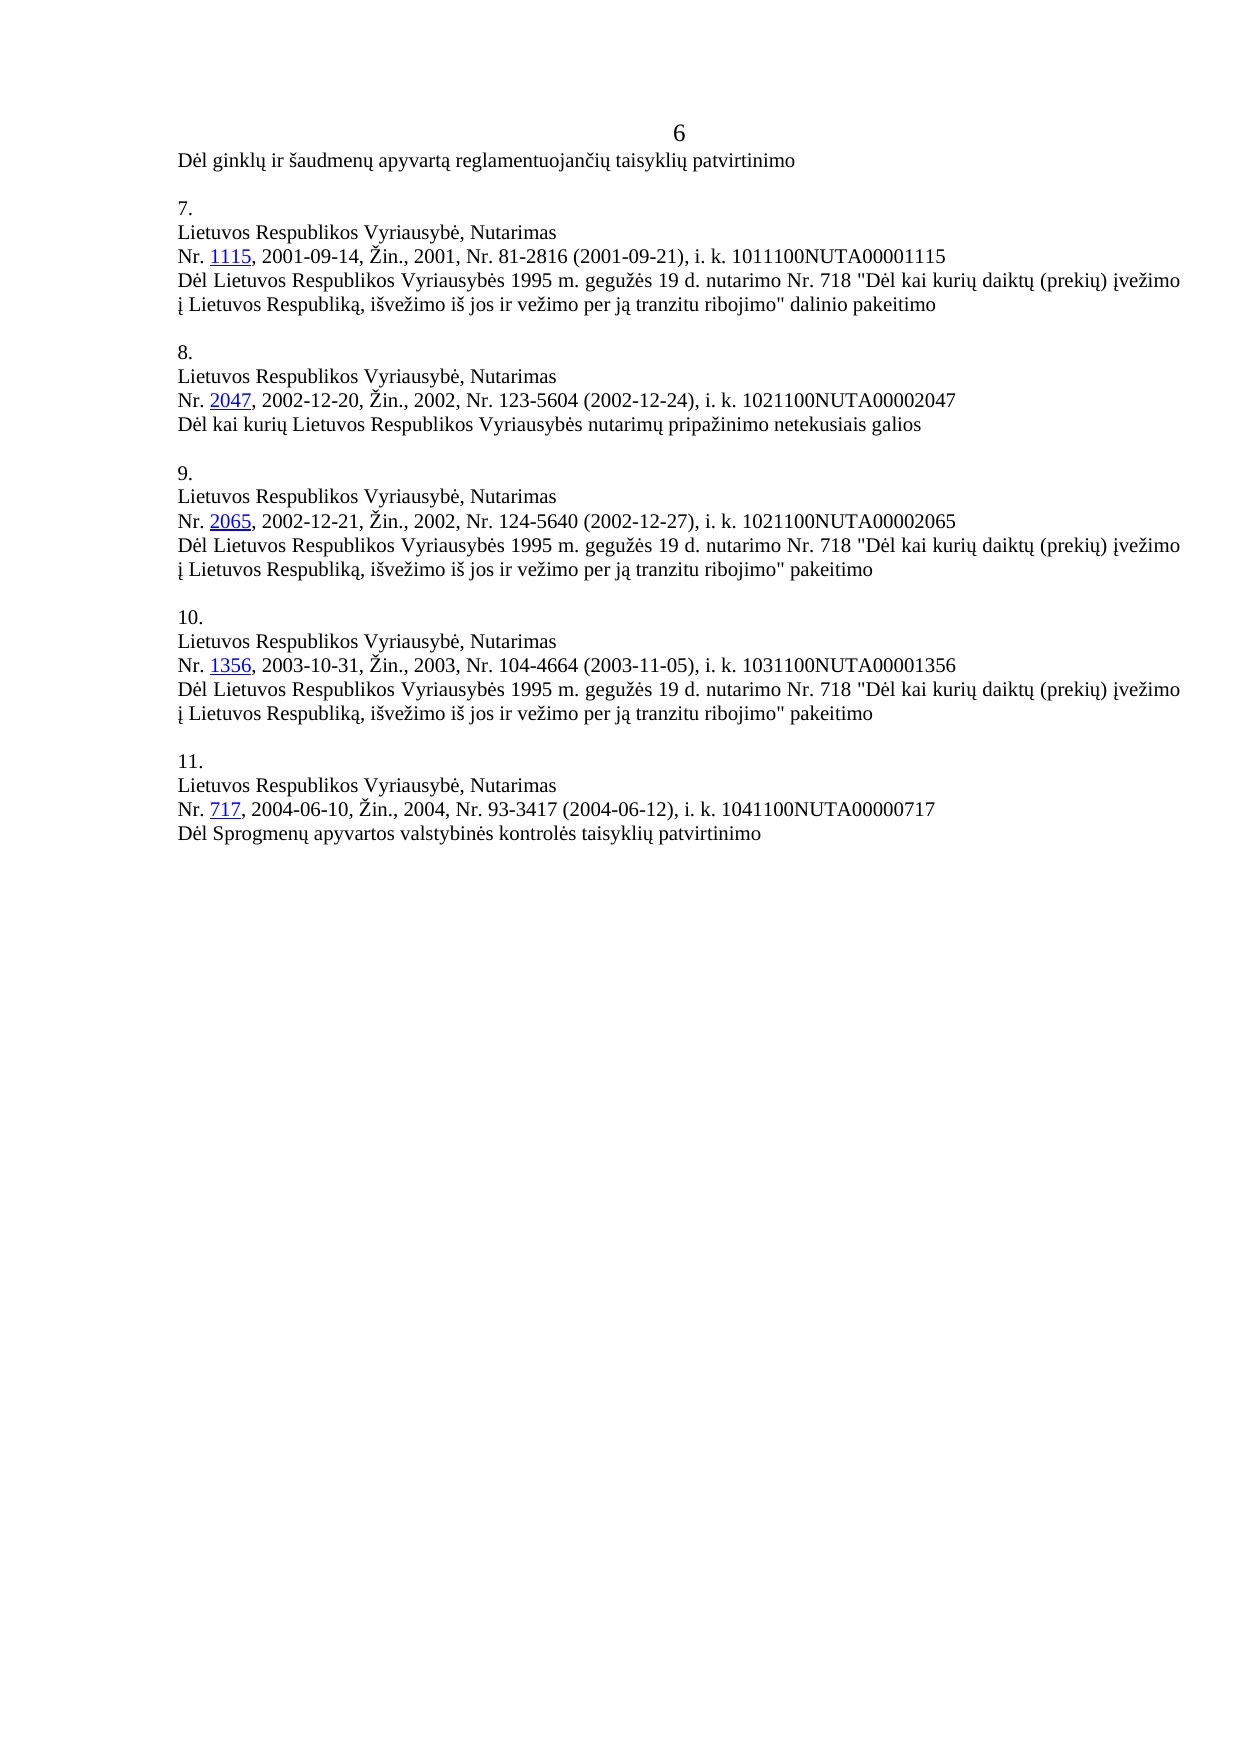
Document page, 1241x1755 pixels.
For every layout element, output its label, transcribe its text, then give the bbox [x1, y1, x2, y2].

text Dėl Lietuvos Respublikos Vyriausybės 1995 m. gegužės 19 d. nutarimo Nr. 718 "Dėl kai kurių daiktų (prekių) įvežimo į Lietuvos Respubliką, išvežimo iš jos ir vežimo per ją tranzitu ribojimo" pakeitimo [177, 533, 1181, 581]
text 7. [177, 196, 1181, 220]
text Nr. 717, 2004-06-10, Žin., 2004, Nr. 93-3417 (2004-06-12), i. k. 1041100NUTA00000717 [177, 797, 1181, 821]
text Dėl ginklų ir šaudmenų apyvartą reglamentuojančių taisyklių patvirtinimo [177, 148, 1181, 172]
text Lietuvos Respublikos Vyriausybė, Nutarimas [177, 484, 1181, 508]
text 8. [177, 340, 1181, 364]
text 10. [177, 605, 1181, 629]
text Nr. 2047, 2002-12-20, Žin., 2002, Nr. 123-5604 (2002-12-24), i. k. 1021100NUTA00002047 [177, 388, 1181, 412]
text 11. [177, 749, 1181, 773]
text 9. [177, 460, 1181, 484]
text Lietuvos Respublikos Vyriausybė, Nutarimas [177, 220, 1181, 244]
text Nr. 2065, 2002-12-21, Žin., 2002, Nr. 124-5640 (2002-12-27), i. k. 1021100NUTA00002065 [177, 508, 1181, 533]
text Dėl kai kurių Lietuvos Respublikos Vyriausybės nutarimų pripažinimo netekusiais galios [177, 412, 1181, 436]
text Lietuvos Respublikos Vyriausybė, Nutarimas [177, 364, 1181, 388]
text Dėl Sprogmenų apyvartos valstybinės kontrolės taisyklių patvirtinimo [177, 821, 1181, 845]
text Lietuvos Respublikos Vyriausybė, Nutarimas [177, 629, 1181, 653]
text Nr. 1356, 2003-10-31, Žin., 2003, Nr. 104-4664 (2003-11-05), i. k. 1031100NUTA00001356 [177, 653, 1181, 677]
text Nr. 1115, 2001-09-14, Žin., 2001, Nr. 81-2816 (2001-09-21), i. k. 1011100NUTA00001115 [177, 244, 1181, 268]
text Lietuvos Respublikos Vyriausybė, Nutarimas [177, 773, 1181, 797]
text Dėl Lietuvos Respublikos Vyriausybės 1995 m. gegužės 19 d. nutarimo Nr. 718 "Dėl kai kurių daiktų (prekių) įvežimo į Lietuvos Respubliką, išvežimo iš jos ir vežimo per ją tranzitu ribojimo" dalinio pakeitimo [177, 268, 1181, 316]
text Dėl Lietuvos Respublikos Vyriausybės 1995 m. gegužės 19 d. nutarimo Nr. 718 "Dėl kai kurių daiktų (prekių) įvežimo į Lietuvos Respubliką, išvežimo iš jos ir vežimo per ją tranzitu ribojimo" pakeitimo [177, 677, 1181, 725]
